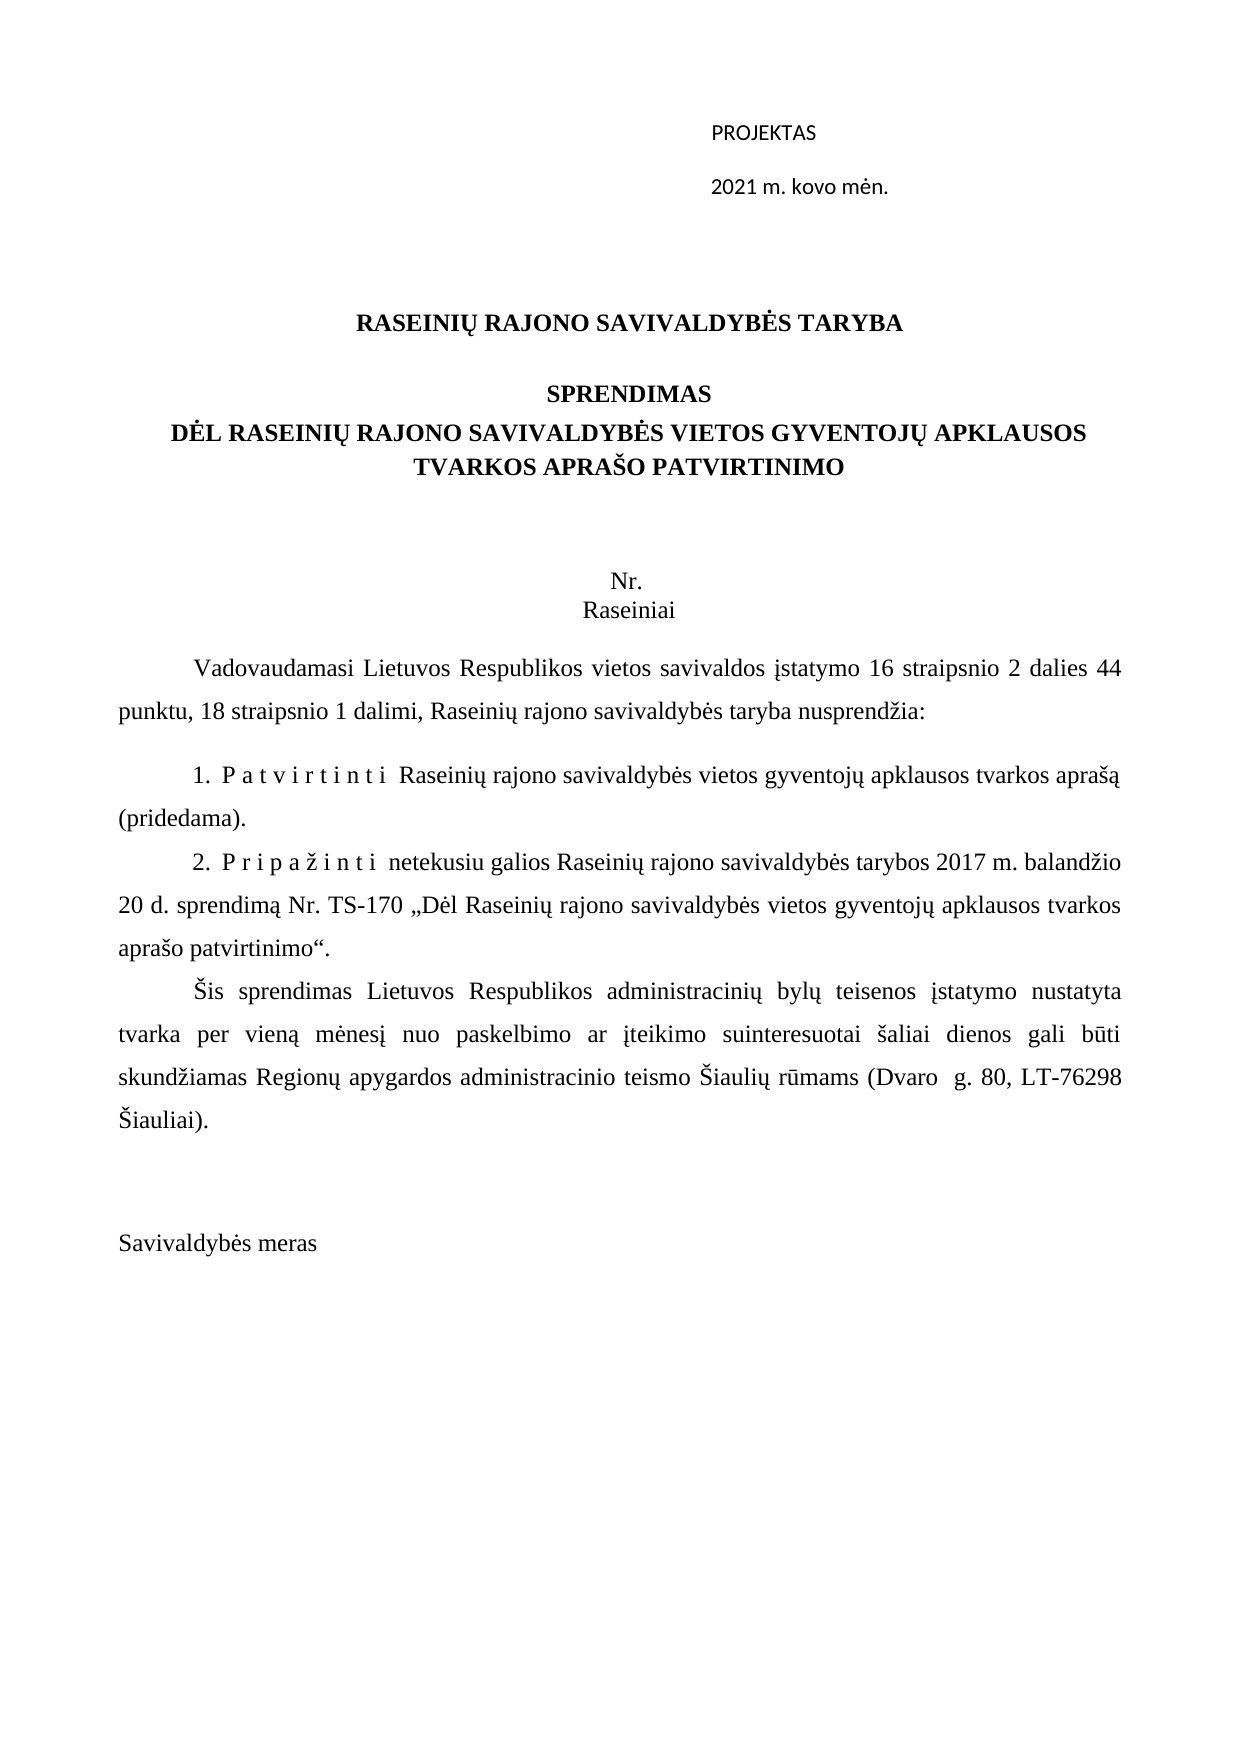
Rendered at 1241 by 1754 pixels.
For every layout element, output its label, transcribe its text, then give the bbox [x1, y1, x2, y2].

table_cell SPRENDIMAS [120, 379, 1138, 418]
table_cell DĖL RASEINIŲ RAJONO SAVIVALDYBĖS VIETOS GYVENTOJŲ APKLAUSOS TVARKOS APRAŠO PATVIRTINIMO [120, 419, 1138, 535]
table_cell RASEINIŲ RAJONO SAVIVALDYBĖS TARYBA [121, 308, 1138, 379]
table_cell Nr. Raseiniai [120, 566, 1138, 624]
table_header PROJEKTAS 2021 m. kovo mėn. [121, 118, 1138, 308]
text 1. P a t v i r t i n t i Raseinių rajono savivaldybės vietos gyventojų apklausos tvarkos aprašą (pridedama). [118, 760, 1122, 832]
text Savivaldybės meras [118, 1228, 1122, 1285]
text 2. P r i p a ž i n t i netekusiu galios Raseinių rajono savivaldybės tarybos 2017 m. balandžio 20 d. sprendimą Nr. TS-170 „Dėl Raseinių rajono savivaldybės vietos gyventojų apklausos tvarkos aprašo patvirtinimo“. [118, 847, 1122, 962]
table_cell [120, 535, 1138, 566]
text Vadovaudamasi Lietuvos Respublikos vietos savivaldos įstatymo 16 straipsnio 2 dalies 44 punktu, 18 straipsnio 1 dalimi, Raseinių rajono savivaldybės taryba nusprendžia: [118, 653, 1122, 724]
text Šis sprendimas Lietuvos Respublikos administracinių bylų teisenos įstatymo nustatyta tvarka per vieną mėnesį nuo paskelbimo ar įteikimo suinteresuotai šaliai dienos gali būti skundžiamas Regionų apygardos administracinio teismo Šiaulių rūmams (Dvaro g. 80, LT-76298 Šiauliai). [118, 976, 1122, 1134]
